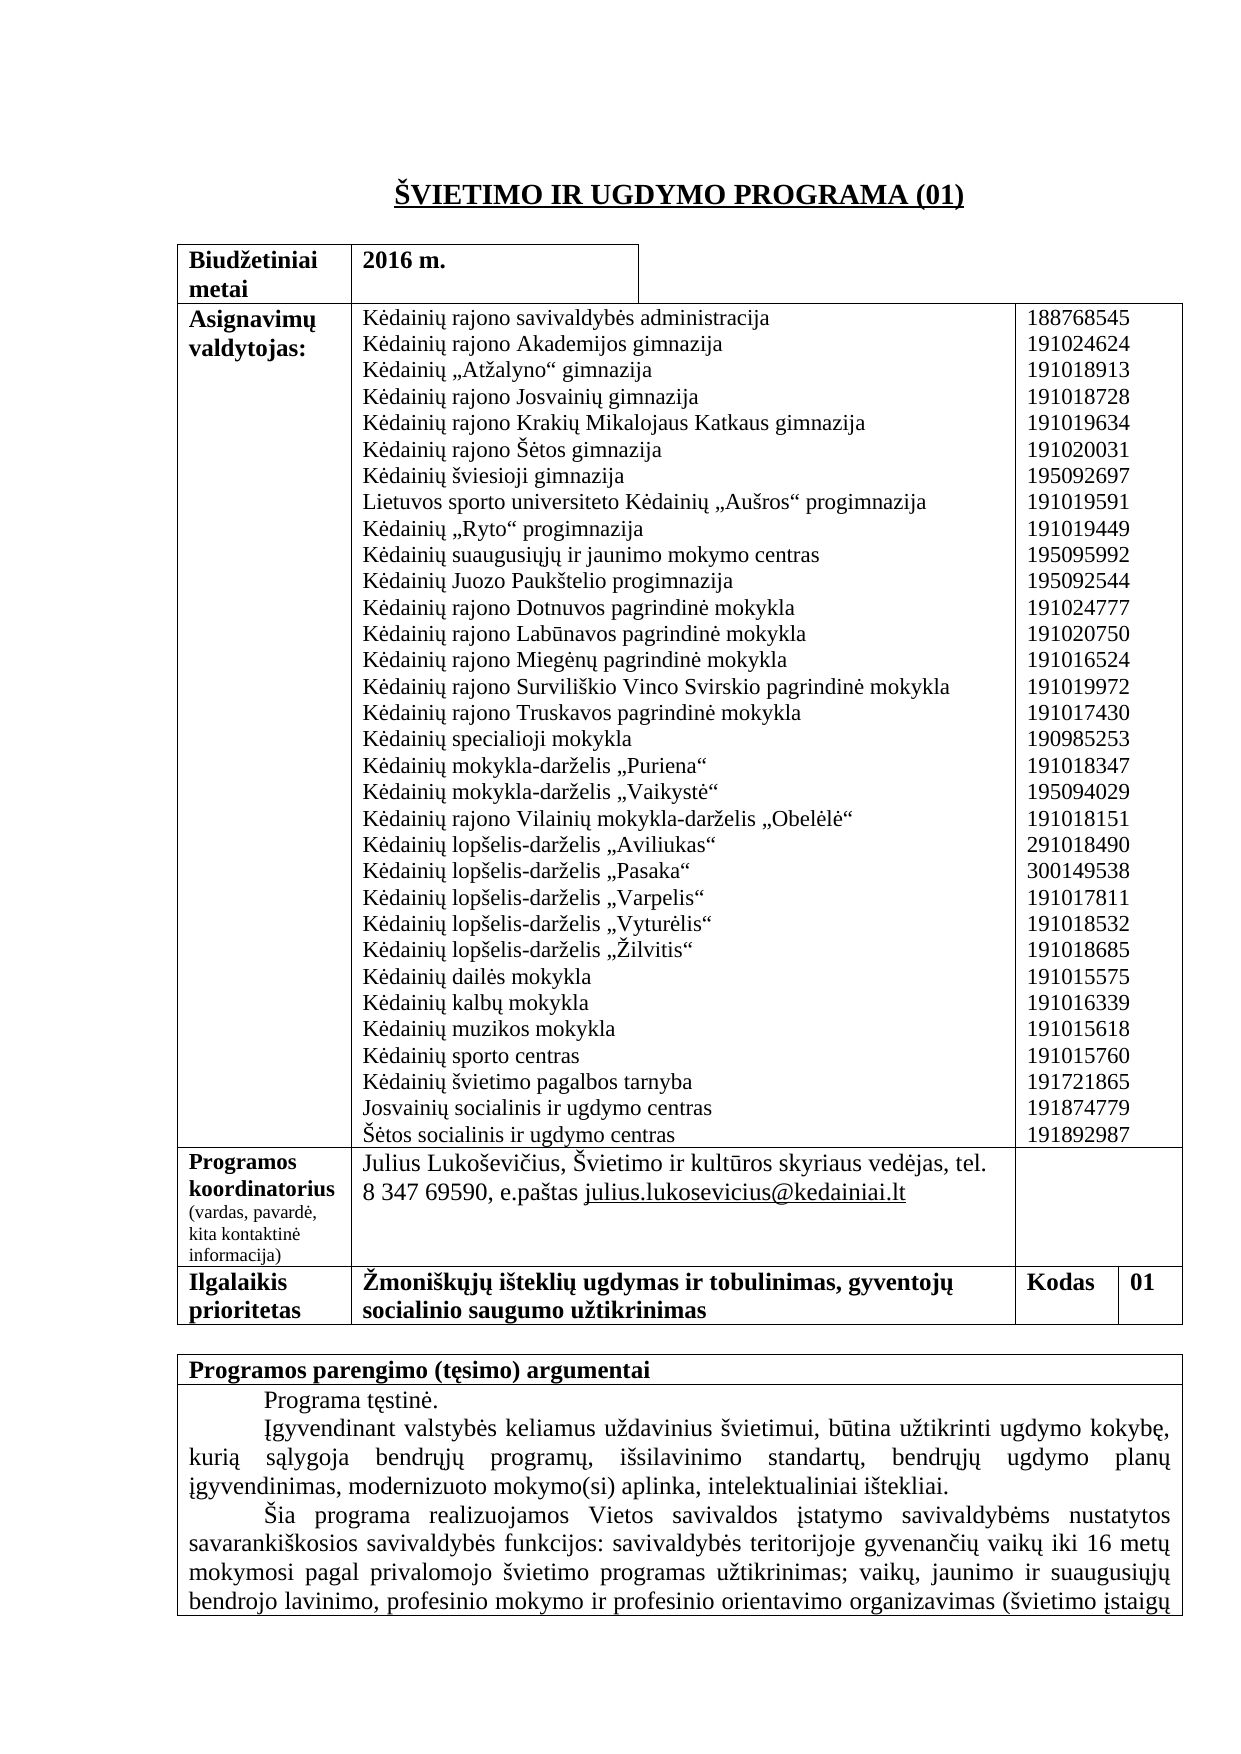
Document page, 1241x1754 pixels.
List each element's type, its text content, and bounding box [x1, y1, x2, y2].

table_cell Kėdainių rajono savivaldybės administracija Kėdainių rajono Akademijos gimnazija Kėdainių „Atžalyno“ gimnazija Kėdainių rajono Josvainių gimnazija Kėdainių rajono Krakių Mikalojaus Katkaus gimnazija Kėdainių rajono Šėtos gimnazija Kėdainių šviesioji gimnazija Lietuvos sporto universiteto Kėdainių „Aušros“ progimnazija Kėdainių „Ryto“ progimnazija Kėdainių suaugusiųjų ir jaunimo mokymo centras Kėdainių Juozo Paukštelio progimnazija Kėdainių rajono Dotnuvos pagrindinė mokykla Kėdainių rajono Labūnavos pagrindinė mokykla Kėdainių rajono Miegėnų pagrindinė mokykla Kėdainių rajono Surviliškio Vinco Svirskio pagrindinė mokykla Kėdainių rajono Truskavos pagrindinė mokykla Kėdainių specialioji mokykla Kėdainių mokykla-darželis „Puriena“ Kėdainių mokykla-darželis „Vaikystė“ Kėdainių rajono Vilainių mokykla-darželis „Obelėlė“ Kėdainių lopšelis-darželis „Aviliukas“ Kėdainių lopšelis-darželis „Pasaka“ Kėdainių lopšelis-darželis „Varpelis“ Kėdainių lopšelis-darželis „Vyturėlis“ Kėdainių lopšelis-darželis „Žilvitis“ Kėdainių dailės mokykla Kėdainių kalbų mokykla Kėdainių muzikos mokykla Kėdainių sporto centras Kėdainių švietimo pagalbos tarnyba Josvainių socialinis ir ugdymo centras Šėtos socialinis ir ugdymo centras [352, 304, 1015, 1147]
table_cell Ilgalaikis prioritetas [178, 1267, 351, 1324]
table_cell Kodas [1016, 1267, 1118, 1324]
table_cell Julius Lukoševičius, Švietimo ir kultūros skyriaus vedėjas, tel. 8 347 69590, e.paštas julius.lukosevicius@kedainiai.lt [352, 1148, 1015, 1266]
text ŠVIETIMO IR UGDYMO PROGRAMA (01) [177, 177, 1181, 211]
table_header [1015, 244, 1119, 303]
table_cell Žmoniškųjų išteklių ugdymas ir tobulinimas, gyventojų socialinio saugumo užtikrinimas [352, 1267, 1015, 1324]
table_cell Programa tęstinė. Įgyvendinant valstybės keliamus uždavinius švietimui, būtina užtikrinti ugdymo kokybę, kurią sąlygoja bendrųjų programų, išsilavinimo standartų, bendrųjų ugdymo planų įgyvendinimas, modernizuoto mokymo(si) aplinka, intelektualiniai ištekliai. Šia programa realizuojamos Vietos savivaldos įstatymo savivaldybėms nustatytos savarankiškosios savivaldybės funkcijos: savivaldybės teritorijoje gyvenančių vaikų iki 16 metų mokymosi pagal privalomojo švietimo programas užtikrinimas; vaikų, jaunimo ir suaugusiųjų bendrojo lavinimo, profesinio mokymo ir profesinio orientavimo organizavimas (švietimo įstaigų [178, 1385, 1182, 1615]
table_header [1119, 244, 1182, 303]
table_header Programos parengimo (tęsimo) argumentai [178, 1355, 1182, 1384]
table_cell [1016, 1148, 1182, 1266]
table_cell 01 [1119, 1267, 1182, 1324]
table_header 2016 m. [352, 245, 638, 303]
table_header [639, 244, 1015, 303]
table_cell 188768545 191024624 191018913 191018728 191019634 191020031 195092697 191019591 191019449 195095992 195092544 191024777 191020750 191016524 191019972 191017430 190985253 191018347 195094029 191018151 291018490 300149538 191017811 191018532 191018685 191015575 191016339 191015618 191015760 191721865 191874779 191892987 [1016, 304, 1182, 1147]
table_cell Programos koordinatorius (vardas, pavardė, kita kontaktinė informacija) [178, 1148, 351, 1266]
table_cell Asignavimų valdytojas: [178, 304, 351, 1147]
table_header Biudžetiniai metai [178, 245, 351, 303]
